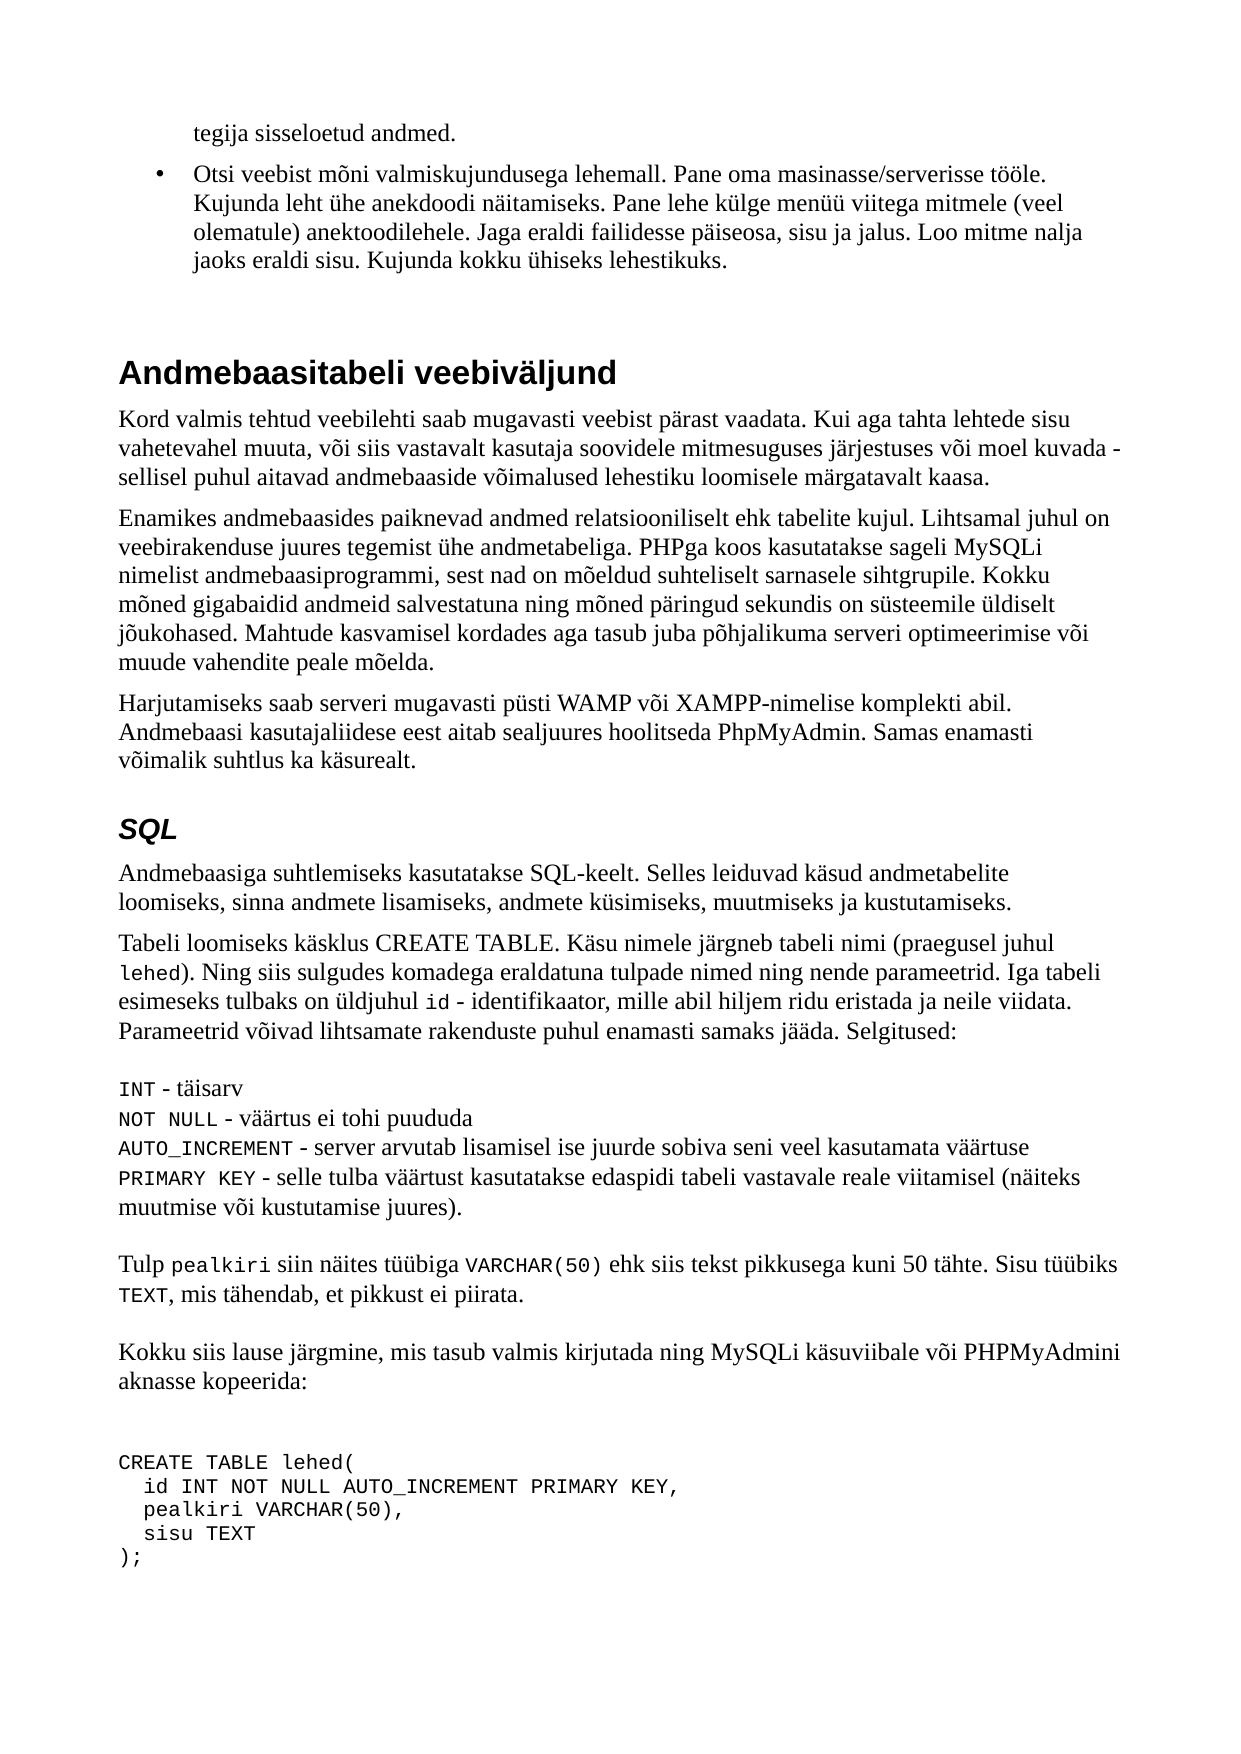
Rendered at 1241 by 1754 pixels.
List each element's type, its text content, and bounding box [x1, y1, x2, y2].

text Kokku siis lause järgmine, mis tasub valmis kirjutada ning MySQLi käsuviibale või PHPMyAdmini aknasse kopeerida: [118, 1337, 1122, 1394]
text Andmebaasiga suhtlemiseks kasutatakse SQL-keelt. Selles leiduvad käsud andmetabelite loomiseks, sinna andmete lisamiseks, andmete küsimiseks, muutmiseks ja kustutamiseks. [118, 858, 1122, 915]
text sisu TEXT [118, 1523, 1122, 1547]
text PRIMARY KEY - selle tulba väärtust kasutatakse edaspidi tabeli vastavale reale viitamisel (näiteks muutmise või kustutamise juures). [118, 1162, 1122, 1220]
text INT - täisarv [118, 1073, 1122, 1103]
text AUTO_INCREMENT - server arvutab lisamisel ise juurde sobiva seni veel kasutamata väärtuse [118, 1132, 1122, 1162]
text Kord valmis tehtud veebilehti saab mugavasti veebist pärast vaadata. Kui aga tahta lehtede sisu vahetevahel muuta, või siis vastavalt kasutaja soovidele mitmesuguses järjestuses või moel kuvada - sellisel puhul aitavad andmebaaside võimalused lehestiku loomisele märgatavalt kaasa. [118, 404, 1122, 491]
text pealkiri VARCHAR(50), [118, 1499, 1122, 1523]
subtitle Andmebaasitabeli veebiväljund [118, 353, 1122, 392]
text Tulp pealkiri siin näites tüübiga VARCHAR(50) ehk siis tekst pikkusega kuni 50 tähte. Sisu tüübiks TEXT, mis tähendab, et pikkust ei piirata. [118, 1249, 1122, 1308]
text Harjutamiseks saab serveri mugavasti püsti WAMP või XAMPP-nimelise komplekti abil. Andmebaasi kasutajaliidese eest aitab sealjuures hoolitseda PhpMyAdmin. Samas enamasti võimalik suhtlus ka käsurealt. [118, 688, 1122, 774]
text Tabeli loomiseks käsklus CREATE TABLE. Käsu nimele järgneb tabeli nimi (praegusel juhul lehed). Ning siis sulgudes komadega eraldatuna tulpade nimed ning nende parameetrid. Iga tabeli esimeseks tulbaks on üldjuhul id - identifikaator, mille abil hiljem ridu eristada ja neile viidata. Parameetrid võivad lihtsamate rakenduste puhul enamasti samaks jääda. Selgitused: [118, 928, 1122, 1044]
list tegija sisseloetud andmed. [156, 118, 1122, 147]
subtitle SQL [118, 812, 1122, 845]
text CREATE TABLE lehed( [118, 1452, 1122, 1476]
text id INT NOT NULL AUTO_INCREMENT PRIMARY KEY, [118, 1476, 1122, 1499]
text NOT NULL - väärtus ei tohi puududa [118, 1103, 1122, 1132]
text ); [118, 1547, 1122, 1570]
text Enamikes andmebaasides paiknevad andmed relatsiooniliselt ehk tabelite kujul. Lihtsamal juhul on veebirakenduse juures tegemist ühe andmetabeliga. PHPga koos kasutatakse sageli MySQLi nimelist andmebaasiprogrammi, sest nad on mõeldud suhteliselt sarnasele sihtgrupile. Kokku mõned gigabaidid andmeid salvestatuna ning mõned päringud sekundis on süsteemile üldiselt jõukohased. Mahtude kasvamisel kordades aga tasub juba põhjalikuma serveri optimeerimise või muude vahendite peale mõelda. [118, 503, 1122, 676]
list Otsi veebist mõni valmiskujundusega lehemall. Pane oma masinasse/serverisse tööle. Kujunda leht ühe anekdoodi näitamiseks. Pane lehe külge menüü viitega mitmele (veel olematule) anektoodilehele. Jaga eraldi failidesse päiseosa, sisu ja jalus. Loo mitme nalja jaoks eraldi sisu. Kujunda kokku ühiseks lehestikuks. [156, 159, 1122, 274]
